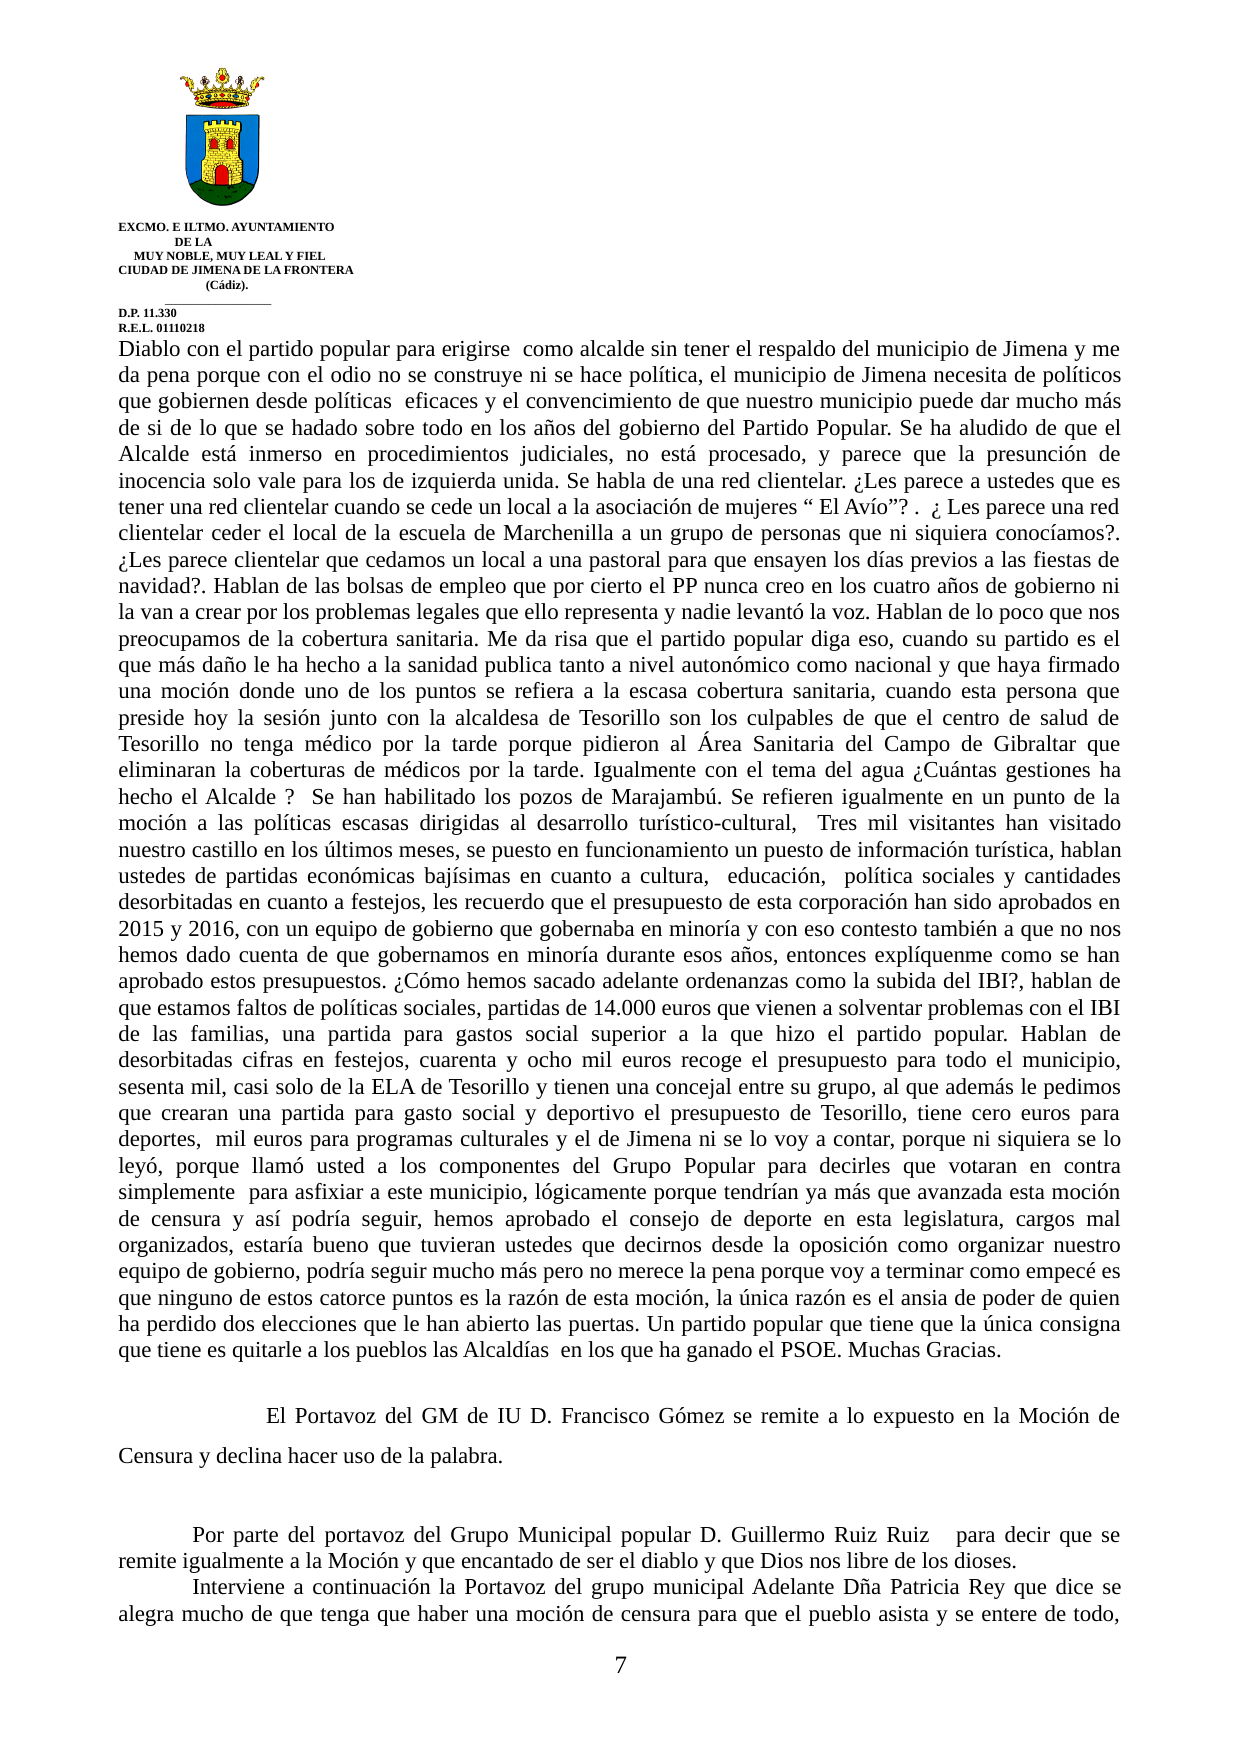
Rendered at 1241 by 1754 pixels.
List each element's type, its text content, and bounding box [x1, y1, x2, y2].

text El Portavoz del GM de IU D. Francisco Gómez se remite a lo expuesto en la Moción de Censura y declina hacer uso de la palabra. [118, 1402, 1123, 1468]
text Por parte del portavoz del Grupo Municipal popular D. Guillermo Ruiz Ruiz para decir que se remite igualmente a la Moción y que encantado de ser el diablo y que Dios nos libre de los dioses. [118, 1521, 1123, 1573]
text Interviene a continuación la Portavoz del grupo municipal Adelante Dña Patricia Rey que dice se alegra mucho de que tenga que haber una moción de censura para que el pueblo asista y se entere de todo, [118, 1573, 1123, 1626]
text Diablo con el partido popular para erigirse como alcalde sin tener el respaldo del municipio de Jimena y me da pena porque con el odio no se construye ni se hace política, el municipio de Jimena necesita de políticos que gobiernen desde políticas eficaces y el convencimiento de que nuestro municipio puede dar mucho más de si de lo que se hadado sobre todo en los años del gobierno del Partido Popular. Se ha aludido de que el Alcalde está inmerso en procedimientos judiciales, no está procesado, y parece que la presunción de inocencia solo vale para los de izquierda unida. Se habla de una red clientelar. ¿Les parece a ustedes que es tener una red clientelar cuando se cede un local a la asociación de mujeres “ El Avío”? . ¿ Les parece una red clientelar ceder el local de la escuela de Marchenilla a un grupo de personas que ni siquiera conocíamos?. ¿Les parece clientelar que cedamos un local a una pastoral para que ensayen los días previos a las fiestas de navidad?. Hablan de las bolsas de empleo que por cierto el PP nunca creo en los cuatro años de gobierno ni la van a crear por los problemas legales que ello representa y nadie levantó la voz. Hablan de lo poco que nos preocupamos de la cobertura sanitaria. Me da risa que el partido popular diga eso, cuando su partido es el que más daño le ha hecho a la sanidad publica tanto a nivel autonómico como nacional y que haya firmado una moción donde uno de los puntos se refiera a la escasa cobertura sanitaria, cuando esta persona que preside hoy la sesión junto con la alcaldesa de Tesorillo son los culpables de que el centro de salud de Tesorillo no tenga médico por la tarde porque pidieron al Área Sanitaria del Campo de Gibraltar que eliminaran la coberturas de médicos por la tarde. Igualmente con el tema del agua ¿Cuántas gestiones ha hecho el Alcalde ? Se han habilitado los pozos de Marajambú. Se refieren igualmente en un punto de la moción a las políticas escasas dirigidas al desarrollo turístico-cultural, Tres mil visitantes han visitado nuestro castillo en los últimos meses, se puesto en funcionamiento un puesto de información turística, hablan ustedes de partidas económicas bajísimas en cuanto a cultura, educación, política sociales y cantidades desorbitadas en cuanto a festejos, les recuerdo que el presupuesto de esta corporación han sido aprobados en 2015 y 2016, con un equipo de gobierno que gobernaba en minoría y con eso contesto también a que no nos hemos dado cuenta de que gobernamos en minoría durante esos años, entonces explíquenme como se han aprobado estos presupuestos. ¿Cómo hemos sacado adelante ordenanzas como la subida del IBI?, hablan de que estamos faltos de políticas sociales, partidas de 14.000 euros que vienen a solventar problemas con el IBI de las familias, una partida para gastos social superior a la que hizo el partido popular. Hablan de desorbitadas cifras en festejos, cuarenta y ocho mil euros recoge el presupuesto para todo el municipio, sesenta mil, casi solo de la ELA de Tesorillo y tienen una concejal entre su grupo, al que además le pedimos que crearan una partida para gasto social y deportivo el presupuesto de Tesorillo, tiene cero euros para deportes, mil euros para programas culturales y el de Jimena ni se lo voy a contar, porque ni siquiera se lo leyó, porque llamó usted a los componentes del Grupo Popular para decirles que votaran en contra simplemente para asfixiar a este municipio, lógicamente porque tendrían ya más que avanzada esta moción de censura y así podría seguir, hemos aprobado el consejo de deporte en esta legislatura, cargos mal organizados, estaría bueno que tuvieran ustedes que decirnos desde la oposición como organizar nuestro equipo de gobierno, podría seguir mucho más pero no merece la pena porque voy a terminar como empecé es que ninguno de estos catorce puntos es la razón de esta moción, la única razón es el ansia de poder de quien ha perdido dos elecciones que le han abierto las puertas. Un partido popular que tiene que la única consigna que tiene es quitarle a los pueblos las Alcaldías en los que ha ganado el PSOE. Muchas Gracias. [118, 335, 1123, 1363]
picture [178, 64, 265, 207]
